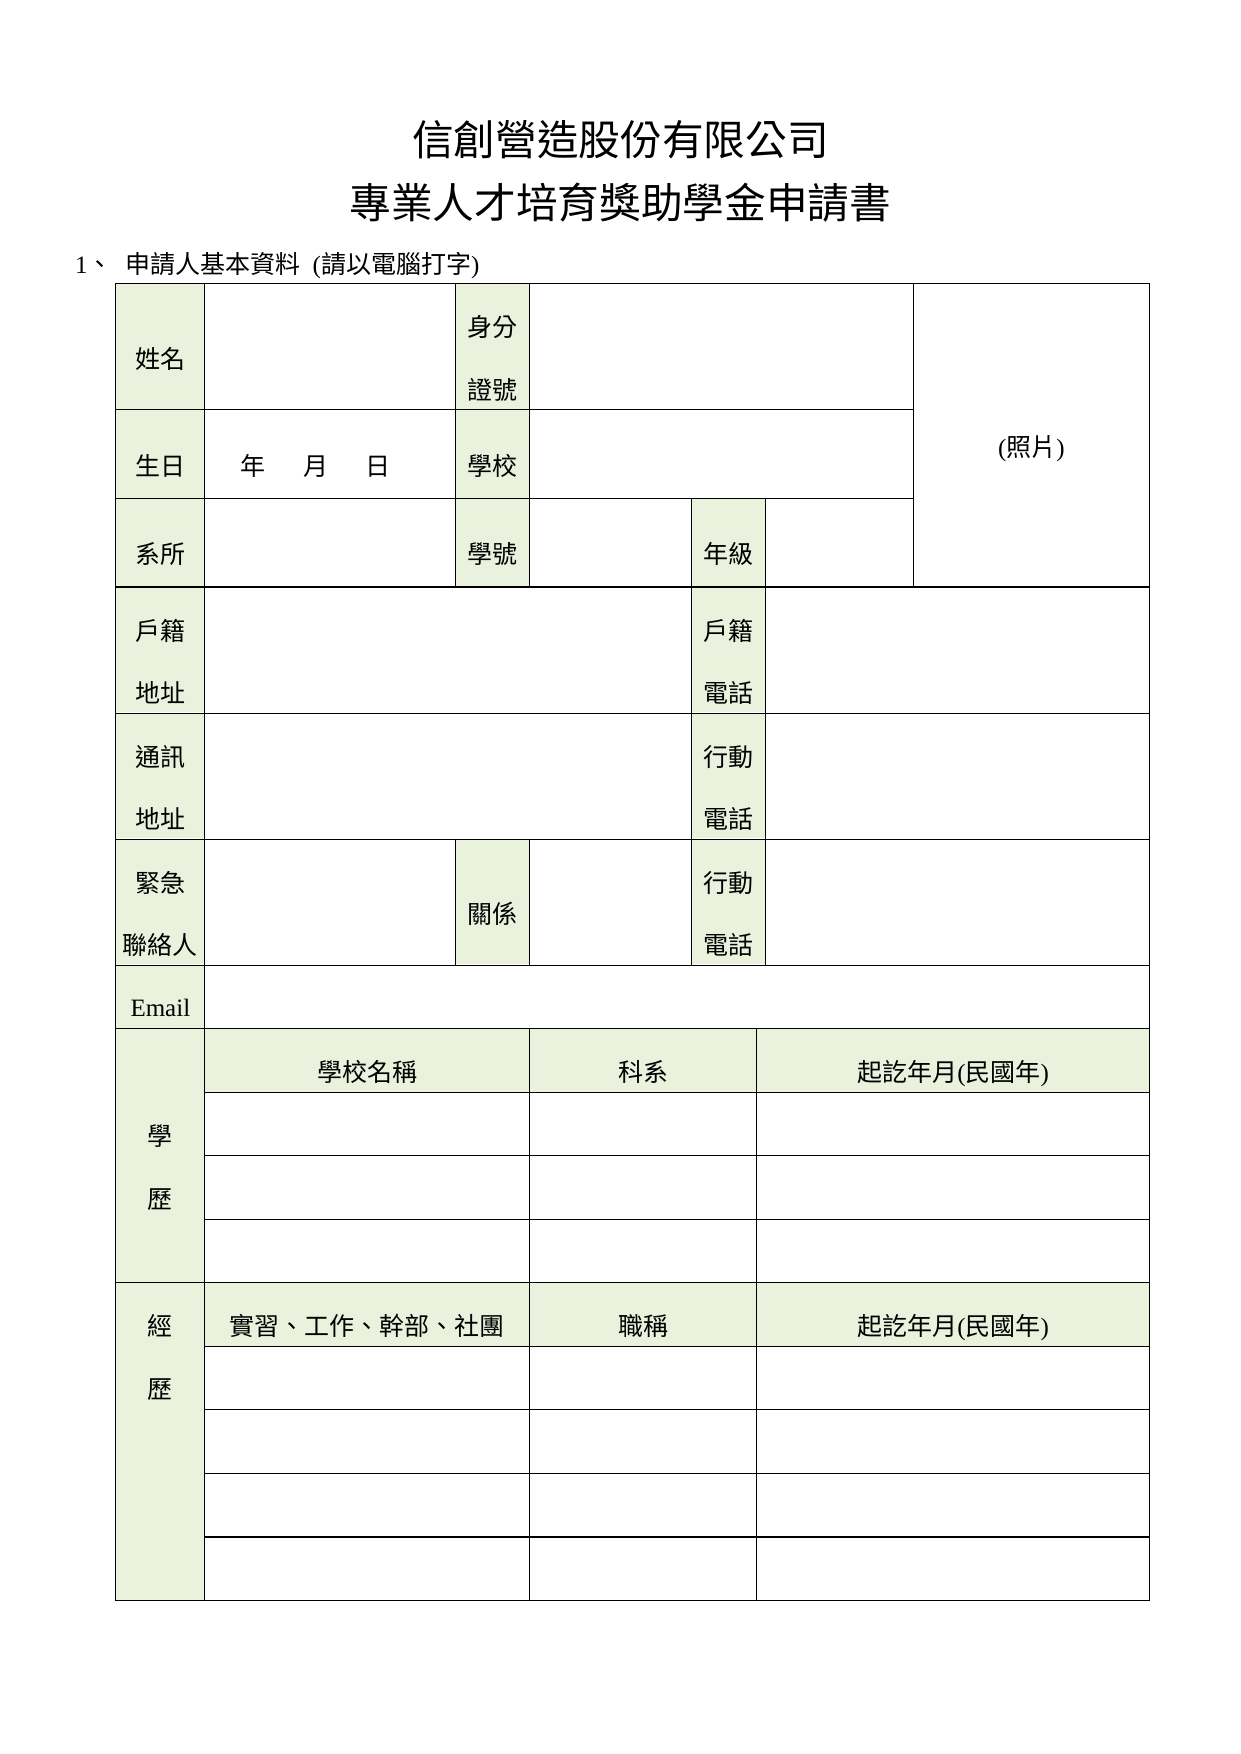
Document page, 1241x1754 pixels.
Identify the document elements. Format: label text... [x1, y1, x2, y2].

table_cell 生日 [116, 410, 204, 498]
table_cell 年 月 日 [205, 410, 455, 498]
table_cell [757, 1538, 1149, 1600]
table_cell [530, 1538, 756, 1600]
table_cell [205, 499, 455, 586]
table_cell 關係 [456, 840, 529, 964]
table_cell [205, 1538, 529, 1600]
table_cell 學校 [456, 410, 529, 498]
table_cell 通訊地址 [116, 714, 204, 838]
table_cell 科系 [530, 1029, 756, 1092]
table_cell [530, 1474, 756, 1536]
table_cell 學校名稱 [205, 1029, 529, 1092]
table_cell [205, 1156, 529, 1219]
table_cell [205, 1093, 529, 1155]
list 專業人才培育獎助學金申請書 [75, 158, 1165, 221]
table_cell [530, 1347, 756, 1409]
table_cell 系所 [116, 499, 204, 586]
table_cell [766, 840, 1149, 964]
table_cell [205, 840, 455, 964]
table_cell [530, 1093, 756, 1155]
table_cell [205, 966, 1149, 1028]
list 信創營造股份有限公司 [75, 96, 1165, 158]
table_cell [757, 1156, 1149, 1219]
table_cell 年級 [692, 499, 765, 586]
table_cell [205, 1347, 529, 1409]
table_cell [757, 1474, 1149, 1536]
table_cell [530, 1410, 756, 1473]
table_cell 行動電話 [692, 714, 765, 838]
table_cell [205, 714, 691, 838]
table_cell [205, 1410, 529, 1473]
table_cell [205, 1474, 529, 1536]
table_cell [530, 499, 691, 586]
table_cell [205, 588, 691, 712]
table_cell [530, 1156, 756, 1219]
table_cell 緊急 聯絡人 [116, 840, 204, 964]
table_cell [766, 499, 913, 586]
table_cell 起訖年月(民國年) [757, 1029, 1149, 1092]
table_cell [757, 1093, 1149, 1155]
table_header [205, 284, 455, 409]
table_header [530, 284, 913, 409]
table_cell 行動 電話 [692, 840, 765, 964]
table_cell [757, 1410, 1149, 1473]
table_cell [766, 588, 1149, 712]
table_cell 起訖年月(民國年) [757, 1283, 1149, 1346]
table_header 身分證號 [456, 284, 529, 409]
table_cell [530, 840, 691, 964]
table_cell [530, 1220, 756, 1282]
list 申請人基本資料 (請以電腦打字) [75, 221, 1165, 283]
table_cell Email [116, 966, 204, 1028]
table_cell [205, 1220, 529, 1282]
table_cell 實習、工作、幹部、社團 [205, 1283, 529, 1346]
table_cell [757, 1220, 1149, 1282]
table_cell [530, 410, 913, 498]
table_cell 戶籍電話 [692, 588, 765, 712]
table_header (照片) [914, 284, 1149, 586]
table_cell 戶籍地址 [116, 588, 204, 712]
table_cell 學號 [456, 499, 529, 586]
table_cell [766, 714, 1149, 838]
table_header 姓名 [116, 284, 204, 409]
table_cell 學 歷 [116, 1029, 204, 1282]
table_cell 經 歷 [116, 1283, 204, 1600]
table_cell [757, 1347, 1149, 1409]
table_cell 職稱 [530, 1283, 756, 1346]
